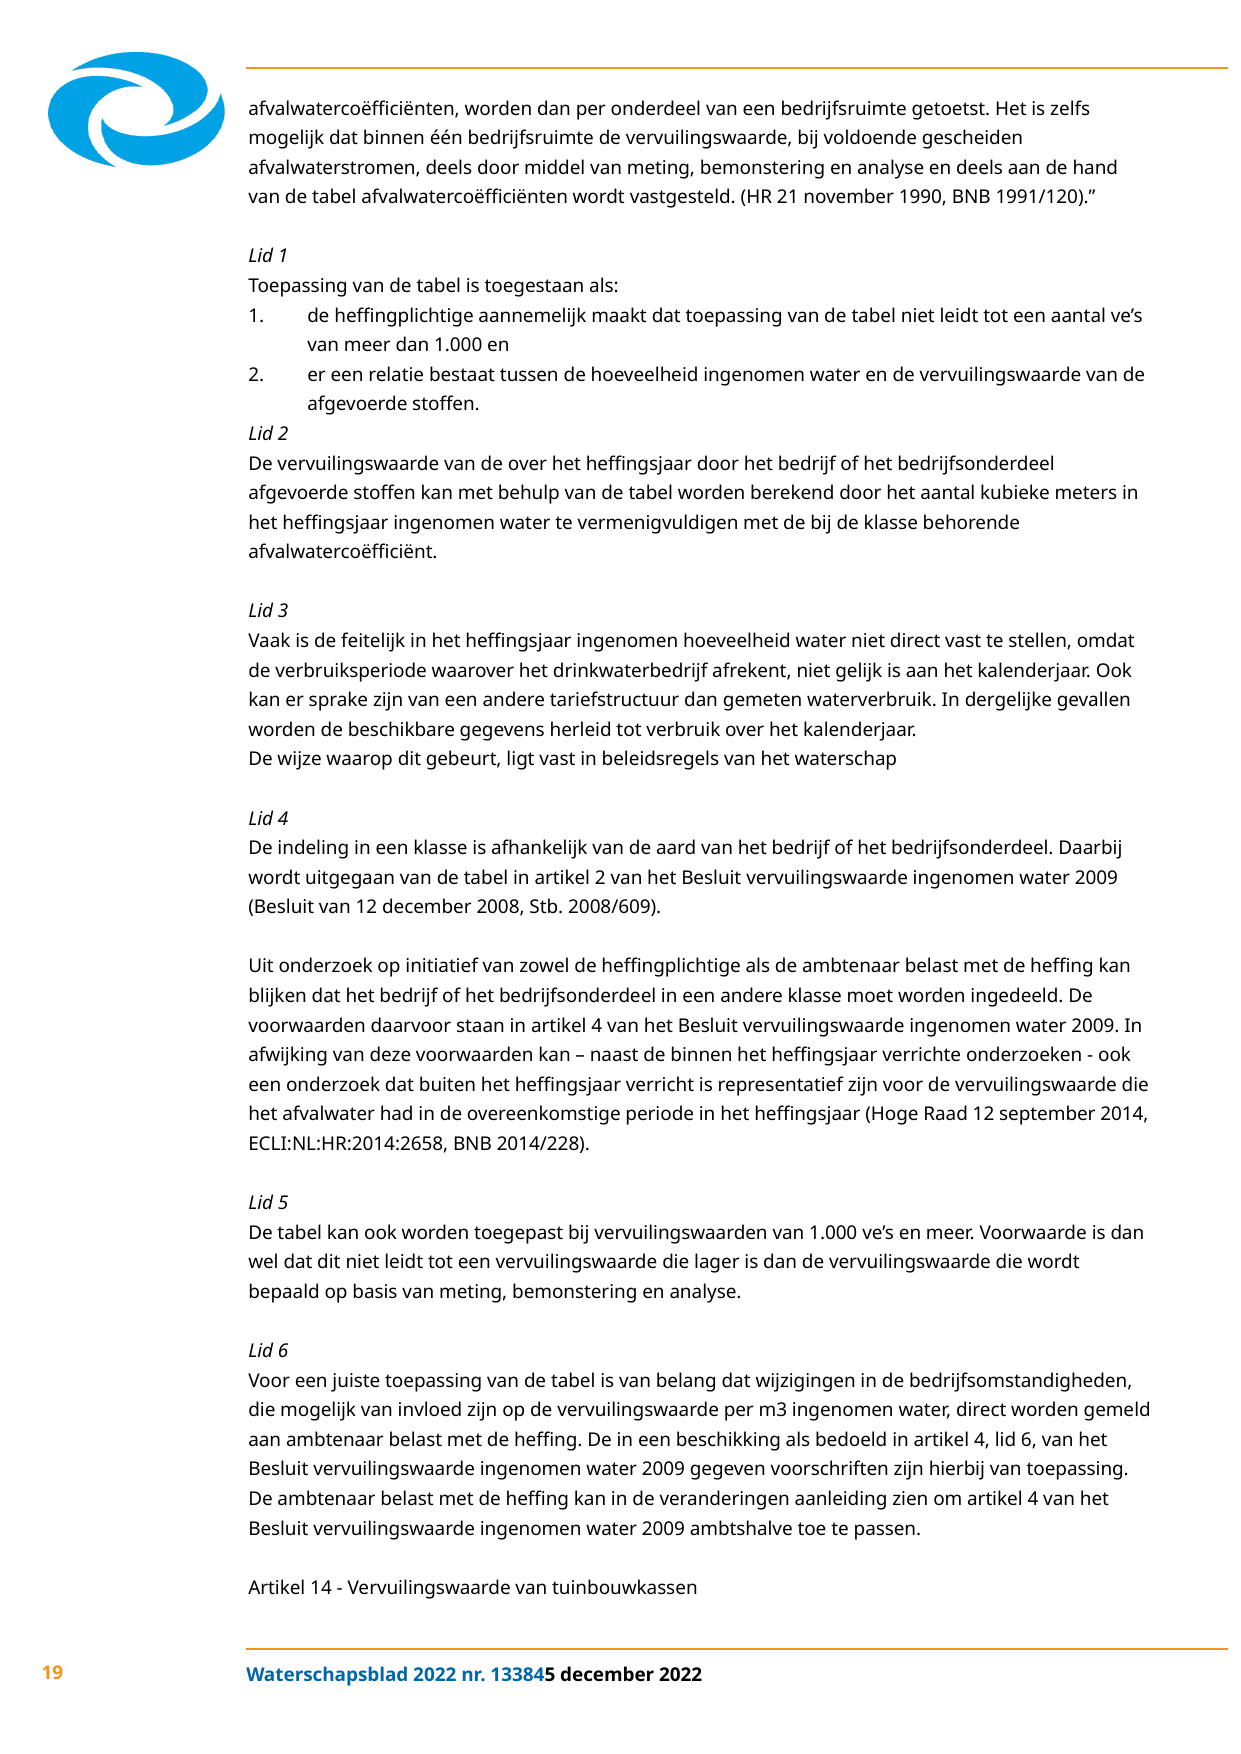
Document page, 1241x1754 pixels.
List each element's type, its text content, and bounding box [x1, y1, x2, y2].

text afvalwatercoëfficiënten, worden dan per onderdeel van een bedrijfsruimte getoetst. Het is zelfs mogelijk dat binnen één bedrijfsruimte de vervuilingswaarde, bij voldoende gescheiden afvalwaterstromen, deels door middel van meting, bemonstering en analyse en deels aan de hand van de tabel afvalwatercoëfficiënten wordt vastgesteld. (HR 21 november 1990, BNB 1991/120).” [248, 95, 1152, 209]
list er een relatie bestaat tussen de hoeveelheid ingenomen water en de vervuilingswaarde van de afgevoerde stoffen. [248, 361, 1152, 416]
text Vaak is de feitelijk in het heffingsjaar ingenomen hoeveelheid water niet direct vast te stellen, omdat de verbruiksperiode waarover het drinkwaterbedrijf afrekent, niet gelijk is aan het kalenderjaar. Ook kan er sprake zijn van een andere tariefstructuur dan gemeten waterverbruik. In dergelijke gevallen worden de beschikbare gegevens herleid tot verbruik over het kalenderjaar. [248, 627, 1152, 742]
text Uit onderzoek op initiatief van zowel de heffingplichtige als de ambtenaar belast met de heffing kan blijken dat het bedrijf of het bedrijfsonderdeel in een andere klasse moet worden ingedeeld. De voorwaarden daarvoor staan in artikel 4 van het Besluit vervuilingswaarde ingenomen water 2009. In afwijking van deze voorwaarden kan – naast de binnen het heffingsjaar verrichte onderzoeken - ook een onderzoek dat buiten het heffingsjaar verricht is representatief zijn voor de vervuilingswaarde die het afvalwater had in de overeenkomstige periode in het heffingsjaar (Hoge Raad 12 september 2014, ECLI:NL:HR:2014:2658, BNB 2014/228). [248, 953, 1152, 1156]
text Lid 3 [248, 598, 1152, 623]
list de heffingplichtige aannemelijk maakt dat toepassing van de tabel niet leidt tot een aantal ve’s van meer dan 1.000 en [248, 302, 1152, 357]
text De wijze waarop dit gebeurt, ligt vast in beleidsregels van het waterschap [248, 746, 1152, 771]
text Lid 1 [248, 243, 1152, 268]
text Artikel 14 - Vervuilingswaarde van tuinbouwkassen [248, 1574, 1152, 1600]
text De tabel kan ook worden toegepast bij vervuilingswaarden van 1.000 ve’s en meer. Voorwaarde is dan wel dat dit niet leidt tot een vervuilingswaarde die lager is dan de vervuilingswaarde die wordt bepaald op basis van meting, bemonstering en analyse. [248, 1219, 1152, 1304]
text Voor een juiste toepassing van de tabel is van belang dat wijzigingen in de bedrijfsomstandigheden, die mogelijk van invloed zijn op de vervuilingswaarde per m3 ingenomen water, direct worden gemeld aan ambtenaar belast met de heffing. De in een beschikking als bedoeld in artikel 4, lid 6, van het Besluit vervuilingswaarde ingenomen water 2009 gegeven voorschriften zijn hierbij van toepassing. De ambtenaar belast met de heffing kan in de veranderingen aanleiding zien om artikel 4 van het Besluit vervuilingswaarde ingenomen water 2009 ambtshalve toe te passen. [248, 1367, 1152, 1541]
text De vervuilingswaarde van de over het heffingsjaar door het bedrijf of het bedrijfsonderdeel afgevoerde stoffen kan met behulp van de tabel worden berekend door het aantal kubieke meters in het heffingsjaar ingenomen water te vermenigvuldigen met de bij de klasse behorende afvalwatercoëfficiënt. [248, 450, 1152, 564]
text Lid 4 [248, 805, 1152, 831]
text De indeling in een klasse is afhankelijk van de aard van het bedrijf of het bedrijfsonderdeel. Daarbij wordt uitgegaan van de tabel in artikel 2 van het Besluit vervuilingswaarde ingenomen water 2009 (Besluit van 12 december 2008, Stb. 2008/609). [248, 834, 1152, 919]
text Lid 5 [248, 1189, 1152, 1215]
text Toepassing van de tabel is toegestaan als: [248, 272, 1152, 298]
text Lid 6 [248, 1337, 1152, 1363]
text Lid 2 [248, 420, 1152, 446]
picture [41, 47, 231, 172]
